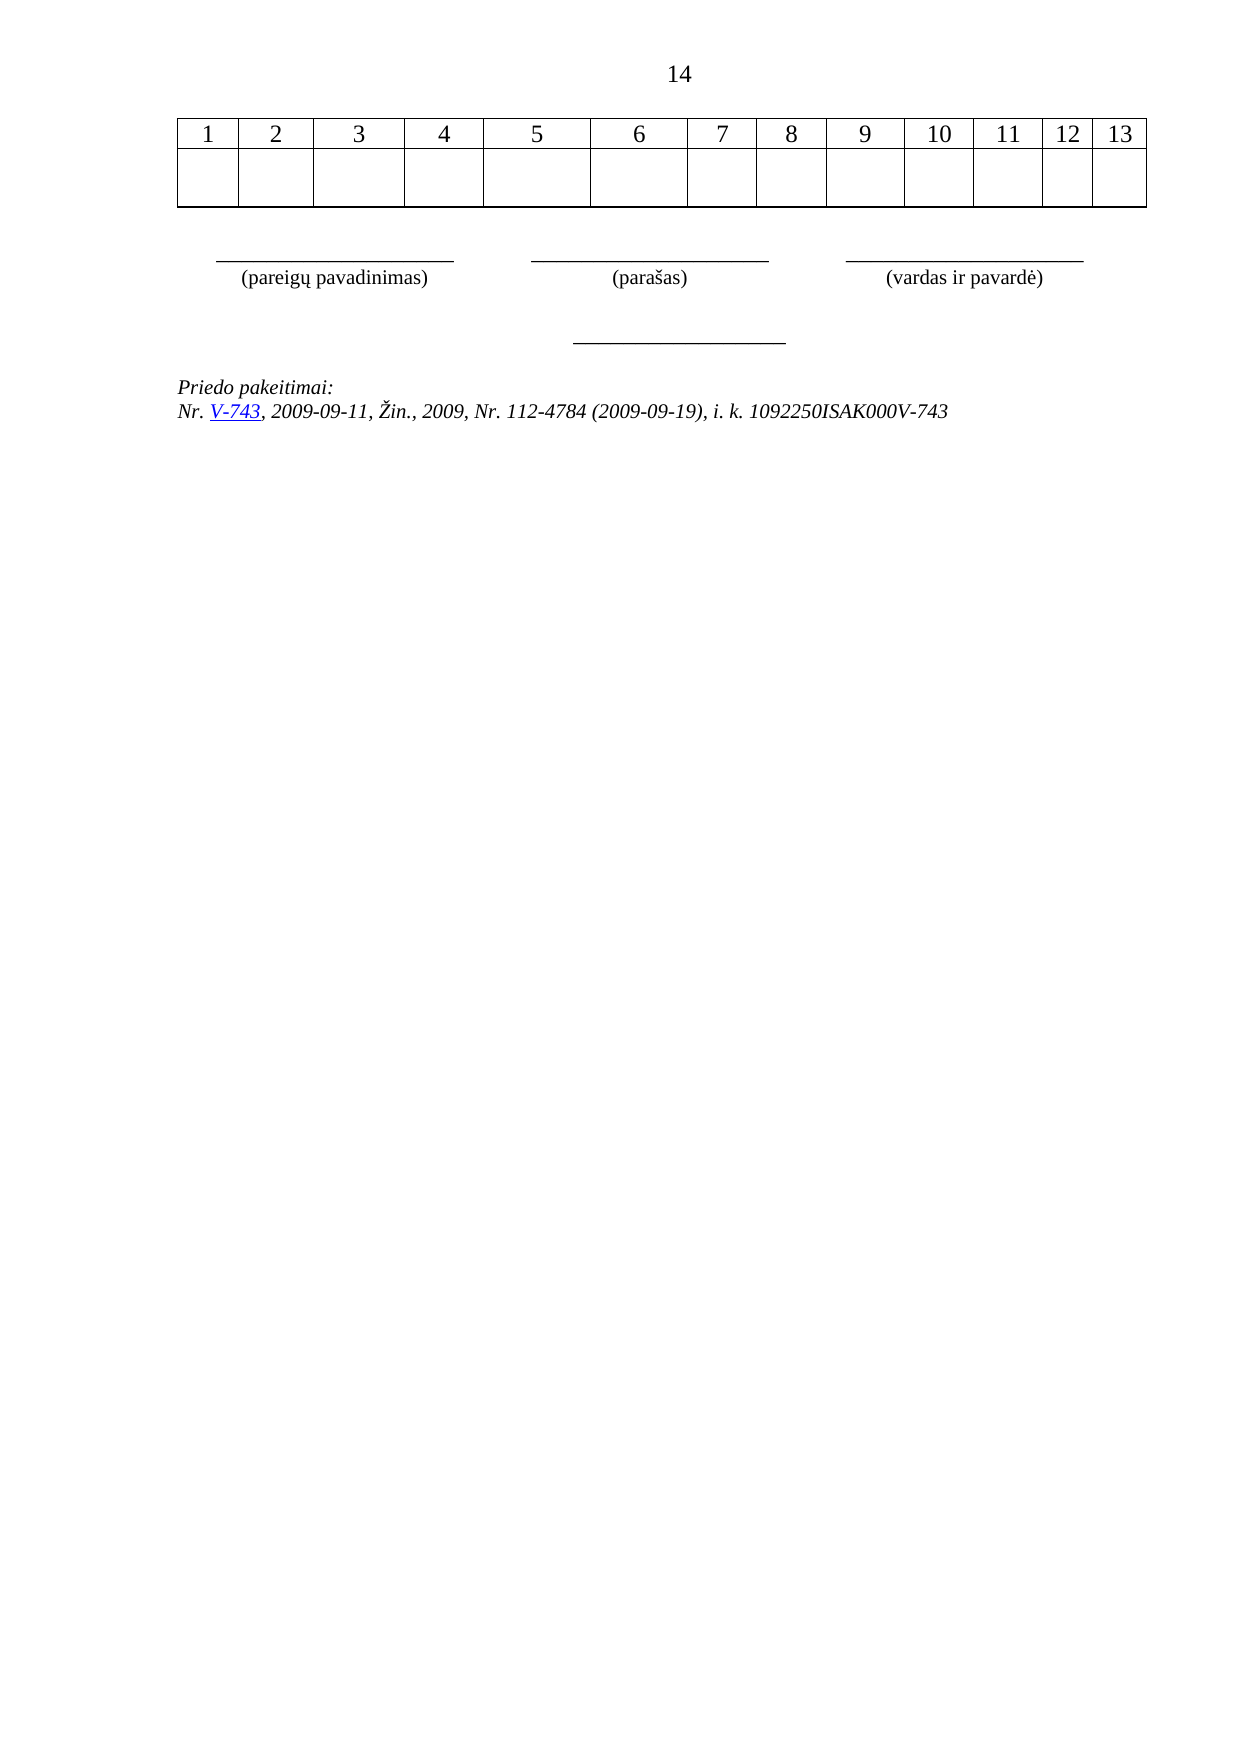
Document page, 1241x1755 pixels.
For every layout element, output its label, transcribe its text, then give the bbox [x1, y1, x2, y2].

text Priedo pakeitimai: [177, 375, 1181, 399]
table_cell 6 [591, 119, 687, 148]
table_cell [757, 149, 826, 206]
table_cell [905, 149, 973, 206]
table_header ___________________ (vardas ir pavardė) [807, 236, 1122, 289]
table_cell [239, 149, 313, 206]
table_cell [405, 149, 483, 206]
table_cell [827, 149, 904, 206]
table_header ___________________ (pareigų pavadinimas) [177, 236, 492, 289]
table_cell 8 [757, 119, 826, 148]
table_cell 10 [905, 119, 973, 148]
text _________________ [177, 318, 1181, 347]
table_cell [974, 149, 1042, 206]
table_cell 11 [974, 119, 1042, 148]
table_cell 7 [688, 119, 756, 148]
table_cell [178, 149, 238, 206]
table_cell 1 [178, 119, 238, 148]
table_cell [484, 149, 590, 206]
table_header ___________________ (parašas) [492, 236, 807, 289]
table_cell 4 [405, 119, 483, 148]
table_cell [591, 149, 687, 206]
table_cell [688, 149, 756, 206]
table_cell 12 [1043, 119, 1092, 148]
table_cell 13 [1093, 119, 1146, 148]
text Nr. V-743, 2009-09-11, Žin., 2009, Nr. 112-4784 (2009-09-19), i. k. 1092250ISAK000V-743 [177, 399, 1181, 423]
table_cell 2 [239, 119, 313, 148]
table_cell 5 [484, 119, 590, 148]
table_cell 9 [827, 119, 904, 148]
table_cell [1043, 149, 1092, 206]
table_cell 3 [314, 119, 404, 148]
table_cell [314, 149, 404, 206]
table_cell [1093, 149, 1146, 206]
